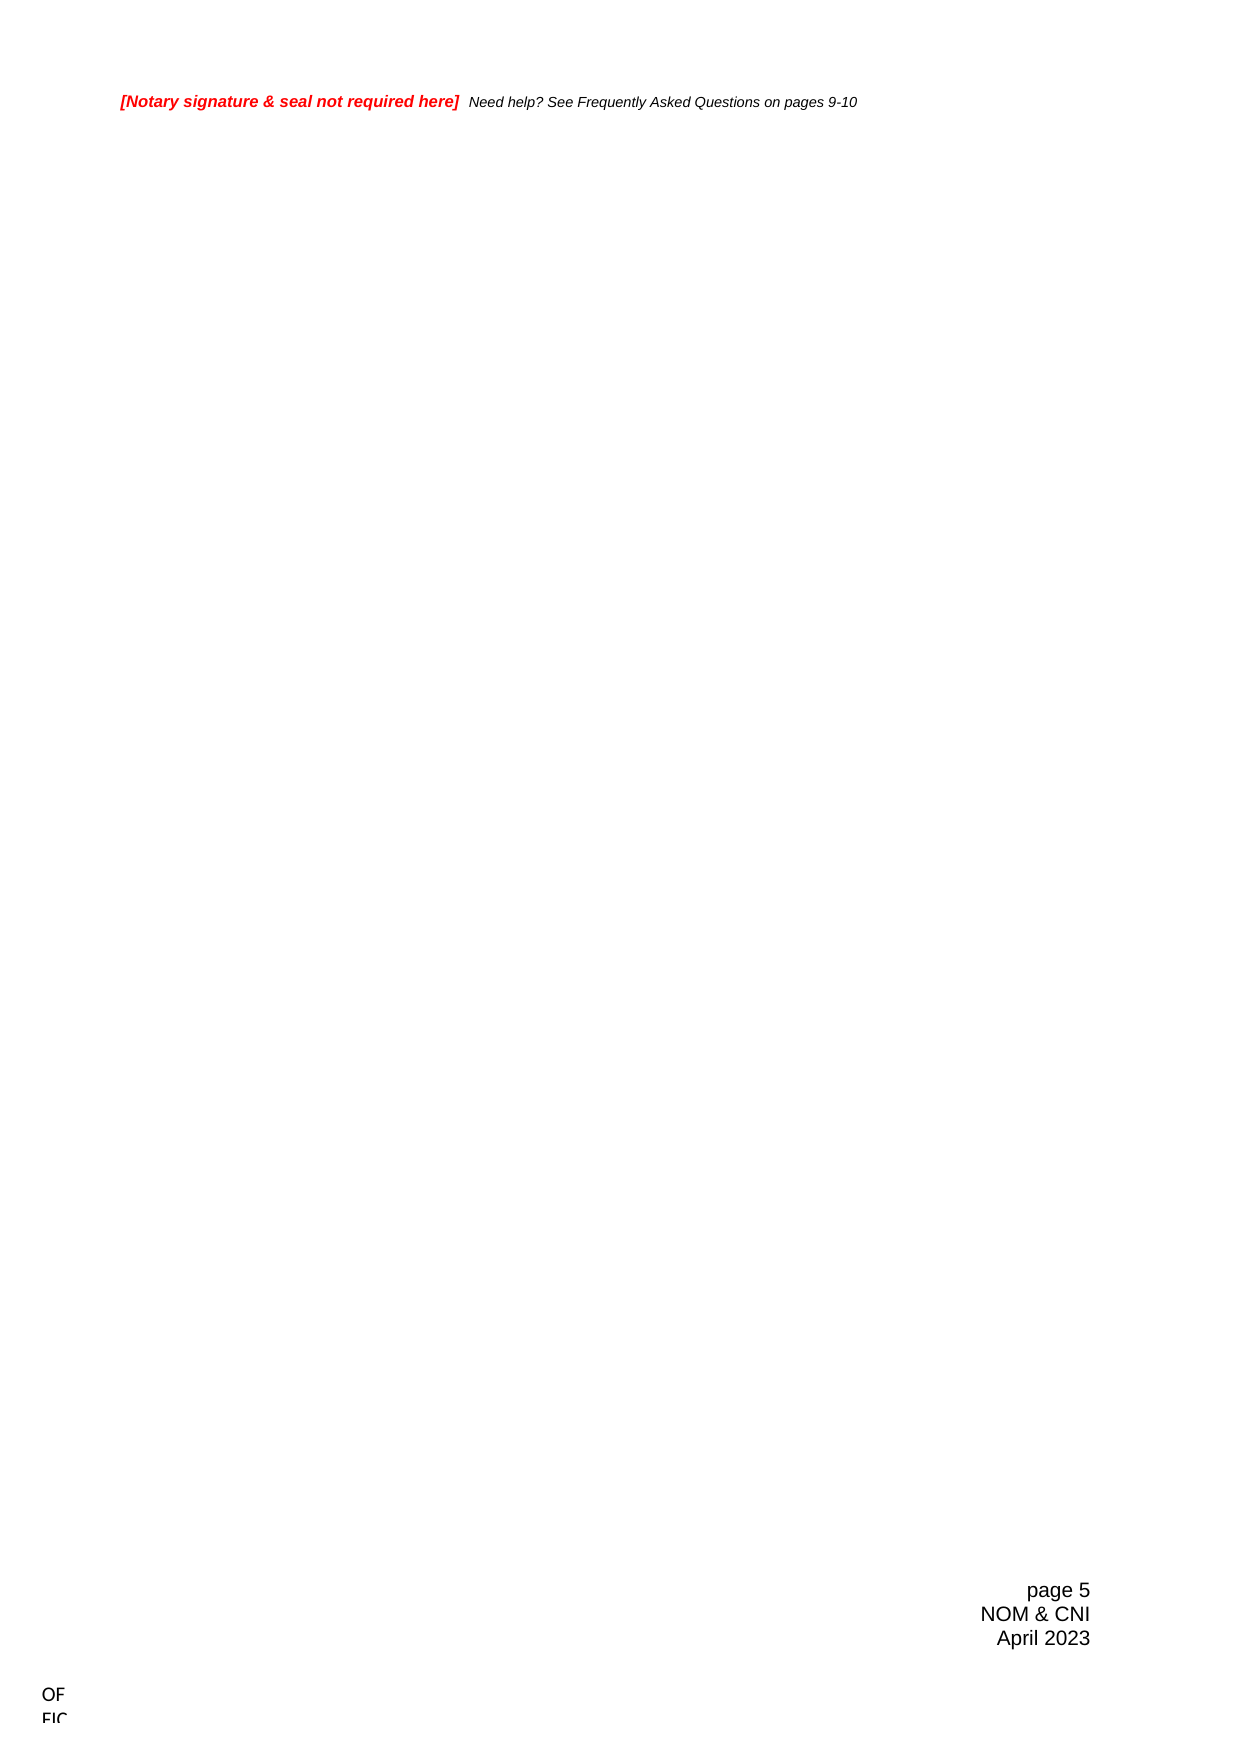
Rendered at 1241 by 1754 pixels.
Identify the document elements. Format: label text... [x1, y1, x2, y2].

text [Notary signature & seal not required here] Need help? See Frequently Asked Questions on pages 9-10 [120, 92, 1105, 111]
